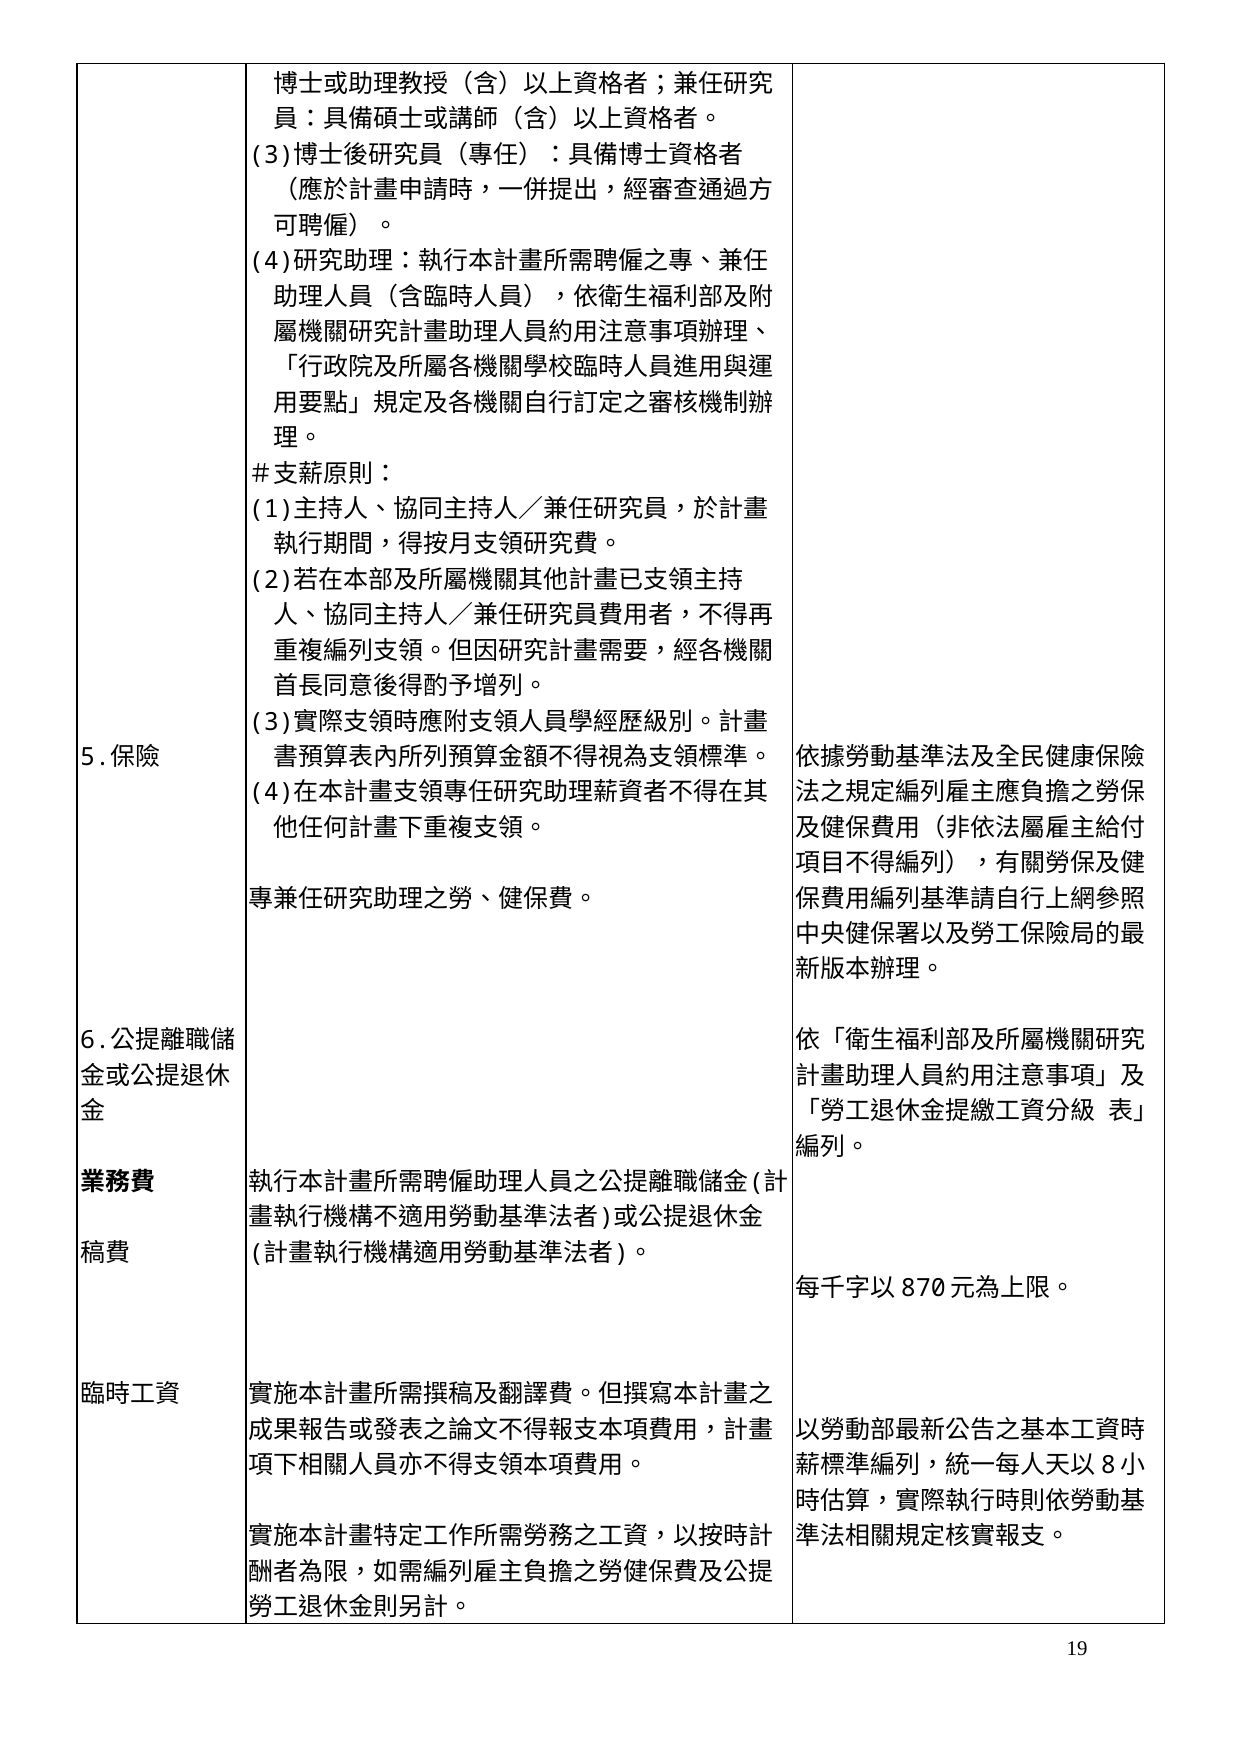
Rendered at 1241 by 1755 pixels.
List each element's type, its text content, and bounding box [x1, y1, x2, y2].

table_cell 博士或助理教授（含）以上資格者；兼任研究員：具備碩士或講師（含）以上資格者。 (3)博士後研究員（專任）：具備博士資格者（應於計畫申請時，一併提出，經審查通過方可聘僱）。 (4)研究助理：執行本計畫所需聘僱之專、兼任助理人員（含臨時人員），依衛生福利部及附屬機關研究計畫助理人員約用注意事項辦理、「行政院及所屬各機關學校臨時人員進用與運用要點」規定及各機關自行訂定之審核機制辦理。 ＃支薪原則： (1)主持人、協同主持人／兼任研究員，於計畫執行期間，得按月支領研究費。 (2)若在本部及所屬機關其他計畫已支領主持人、協同主持人／兼任研究員費用者，不得再重複編列支領。但因研究計畫需要，經各機關首長同意後得酌予增列。 (3)實際支領時應附支領人員學經歷級別。計畫書預算表內所列預算金額不得視為支領標準。 (4)在本計畫支領專任研究助理薪資者不得在其他任何計畫下重複支領。 專兼任研究助理之勞、健保費。 執行本計畫所需聘僱助理人員之公提離職儲金(計畫執行機構不適用勞動基準法者)或公提退休金(計畫執行機構適用勞動基準法者)。 實施本計畫所需撰稿及翻譯費。但撰寫本計畫之成果報告或發表之論文不得報支本項費用，計畫項下相關人員亦不得支領本項費用。 實施本計畫特定工作所需勞務之工資，以按時計酬者為限，如需編列雇主負擔之勞健保費及公提勞工退休金則另計。 [247, 64, 792, 1622]
table_cell 依據勞動基準法及全民健康保險法之規定編列雇主應負擔之勞保及健保費用（非依法屬雇主給付項目不得編列），有關勞保及健保費用編列基準請自行上網參照中央健保署以及勞工保險局的最新版本辦理。 依「衛生福利部及所屬機關研究計畫助理人員約用注意事項」及「勞工退休金提繳工資分級 表」編列。 每千字以870元為上限。 以勞動部最新公告之基本工資時薪標準編列，統一每人天以8小時估算，實際執行時則依勞動基準法相關規定核實報支。 [793, 64, 1164, 1622]
table_cell 5.保險 6.公提離職儲金或公提退休金 業務費 稿費 臨時工資 [78, 64, 245, 1622]
